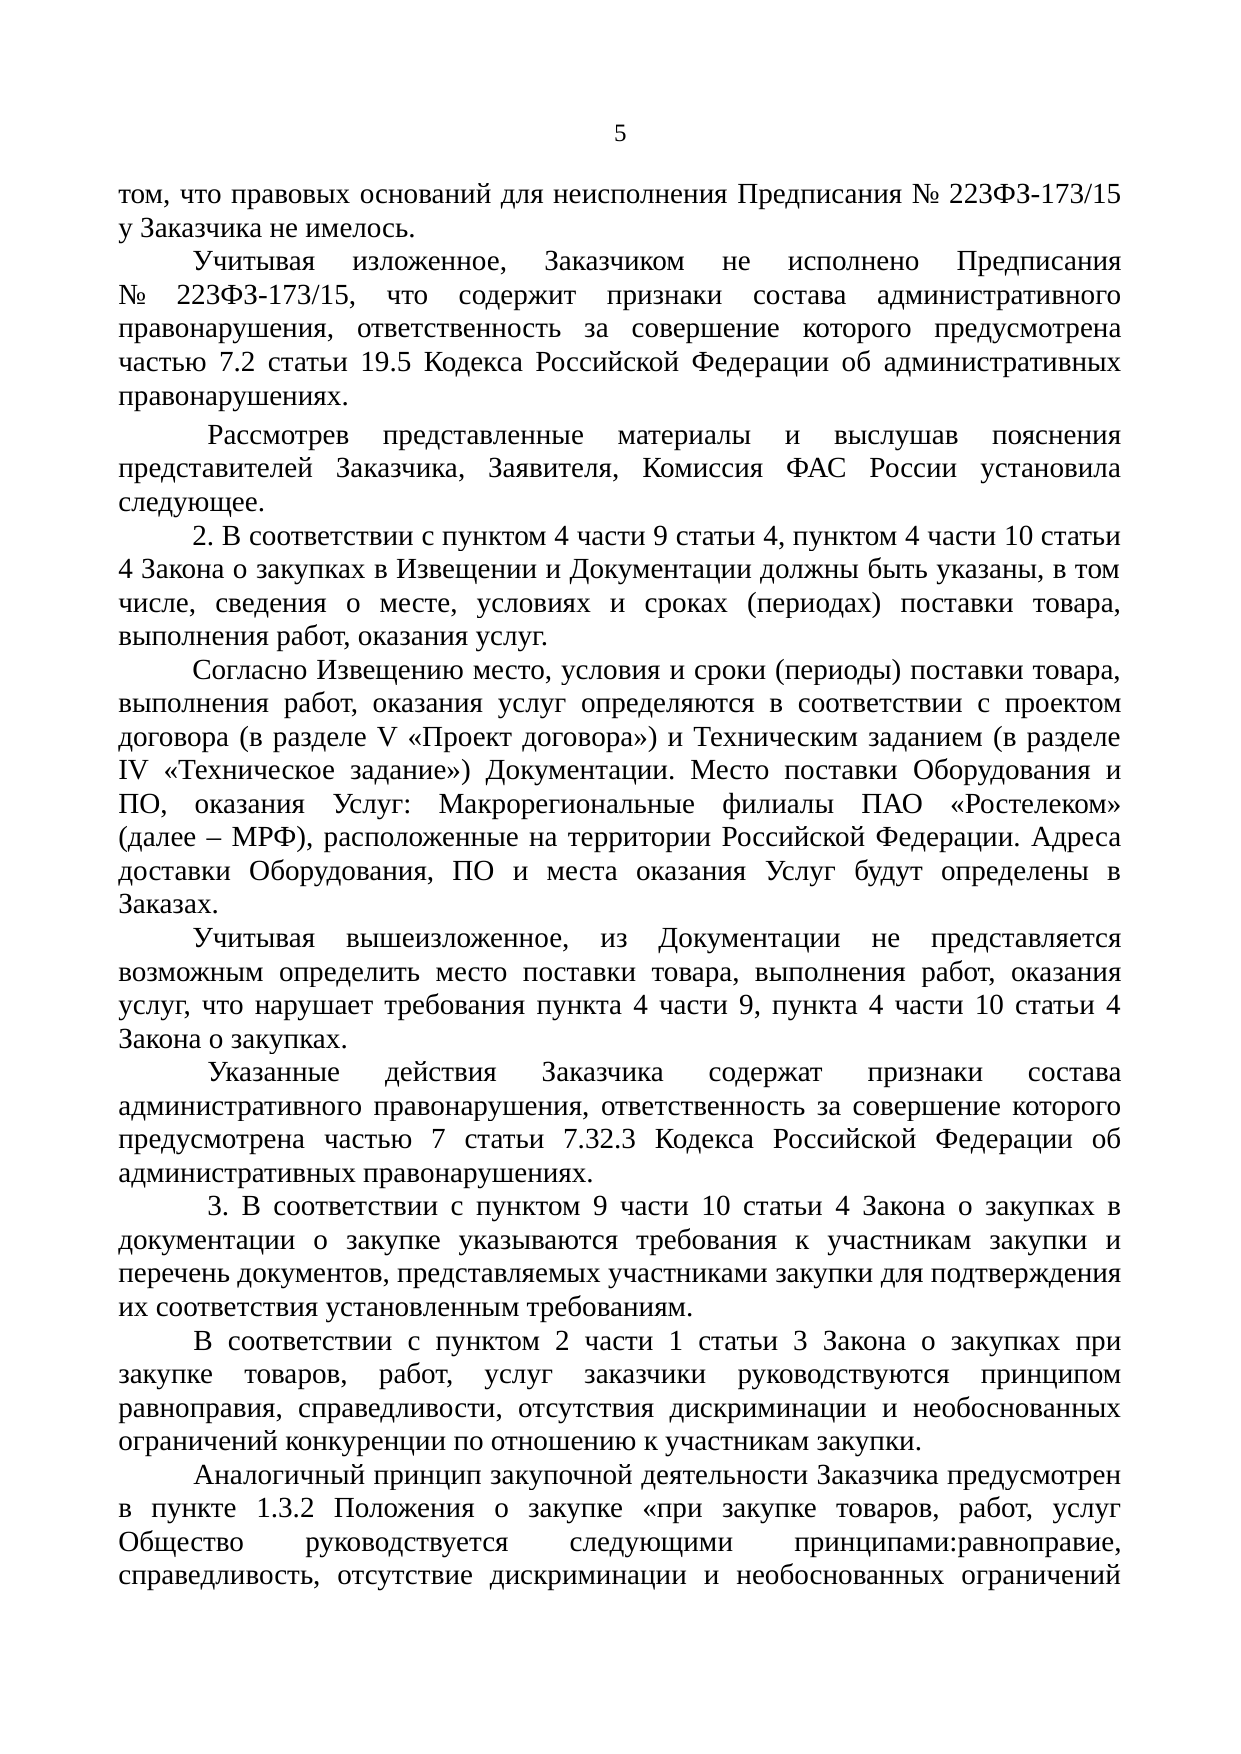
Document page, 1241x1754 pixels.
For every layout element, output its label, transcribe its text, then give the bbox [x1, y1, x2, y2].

text 3. В соответствии с пунктом 9 части 10 статьи 4 Закона о закупках в документации о закупке указываются требования к участникам закупки и перечень документов, представляемых участниками закупки для подтверждения их соответствия установленным требованиям. [118, 1188, 1122, 1323]
text 2. В соответствии с пунктом 4 части 9 статьи 4, пунктом 4 части 10 статьи 4 Закона о закупках в Извещении и Документации должны быть указаны, в том числе, сведения о месте, условиях и сроках (периодах) поставки товара, выполнения работ, оказания услуг. Согласно Извещению место, условия и сроки (периоды) поставки товара, выполнения работ, оказания услуг определяются в соответствии с проектом договора (в разделе V «Проект договора») и Техническим заданием (в разделе IV «Техническое задание») Документации. Место поставки Оборудования и ПО, оказания Услуг: Макрорегиональные филиалы ПАО «Ростелеком» (далее – МРФ), расположенные на территории Российской Федерации. Адреса доставки Оборудования, ПО и места оказания Услуг будут определены в Заказах. Учитывая вышеизложенное, из Документации не представляется возможным определить место поставки товара, выполнения работ, оказания услуг, что нарушает требования пункта 4 части 9, пункта 4 части 10 статьи 4 Закона о закупках. [118, 518, 1122, 1054]
text Аналогичный принцип закупочной деятельности Заказчика предусмотрен в пункте 1.3.2 Положения о закупке «при закупке товаров, работ, услуг Общество руководствуется следующими принципами:равноправие, справедливость, отсутствие дискриминации и необоснованных ограничений [118, 1457, 1122, 1591]
text В соответствии с пунктом 2 части 1 статьи 3 Закона о закупках при закупке товаров, работ, услуг заказчики руководствуются принципом равноправия, справедливости, отсутствия дискриминации и необоснованных ограничений конкуренции по отношению к участникам закупки. [118, 1323, 1122, 1457]
text Рассмотрев представленные материалы и выслушав пояснения представителей Заказчика, Заявителя, Комиссия ФАС России установила следующее. [118, 417, 1122, 518]
text Указанные действия Заказчика содержат признаки состава административного правонарушения, ответственность за совершение которого предусмотрена частью 7 статьи 7.32.3 Кодекса Российской Федерации об административных правонарушениях. [118, 1054, 1122, 1188]
text том, что правовых оснований для неисполнения Предписания № 223ФЗ-173/15 у Заказчика не имелось. Учитывая изложенное, Заказчиком не исполнено Предписания № 223ФЗ-173/15, что содержит признаки состава административного правонарушения, ответственность за совершение которого предусмотрена частью 7.2 статьи 19.5 Кодекса Российской Федерации об административных правонарушениях. [118, 176, 1122, 411]
